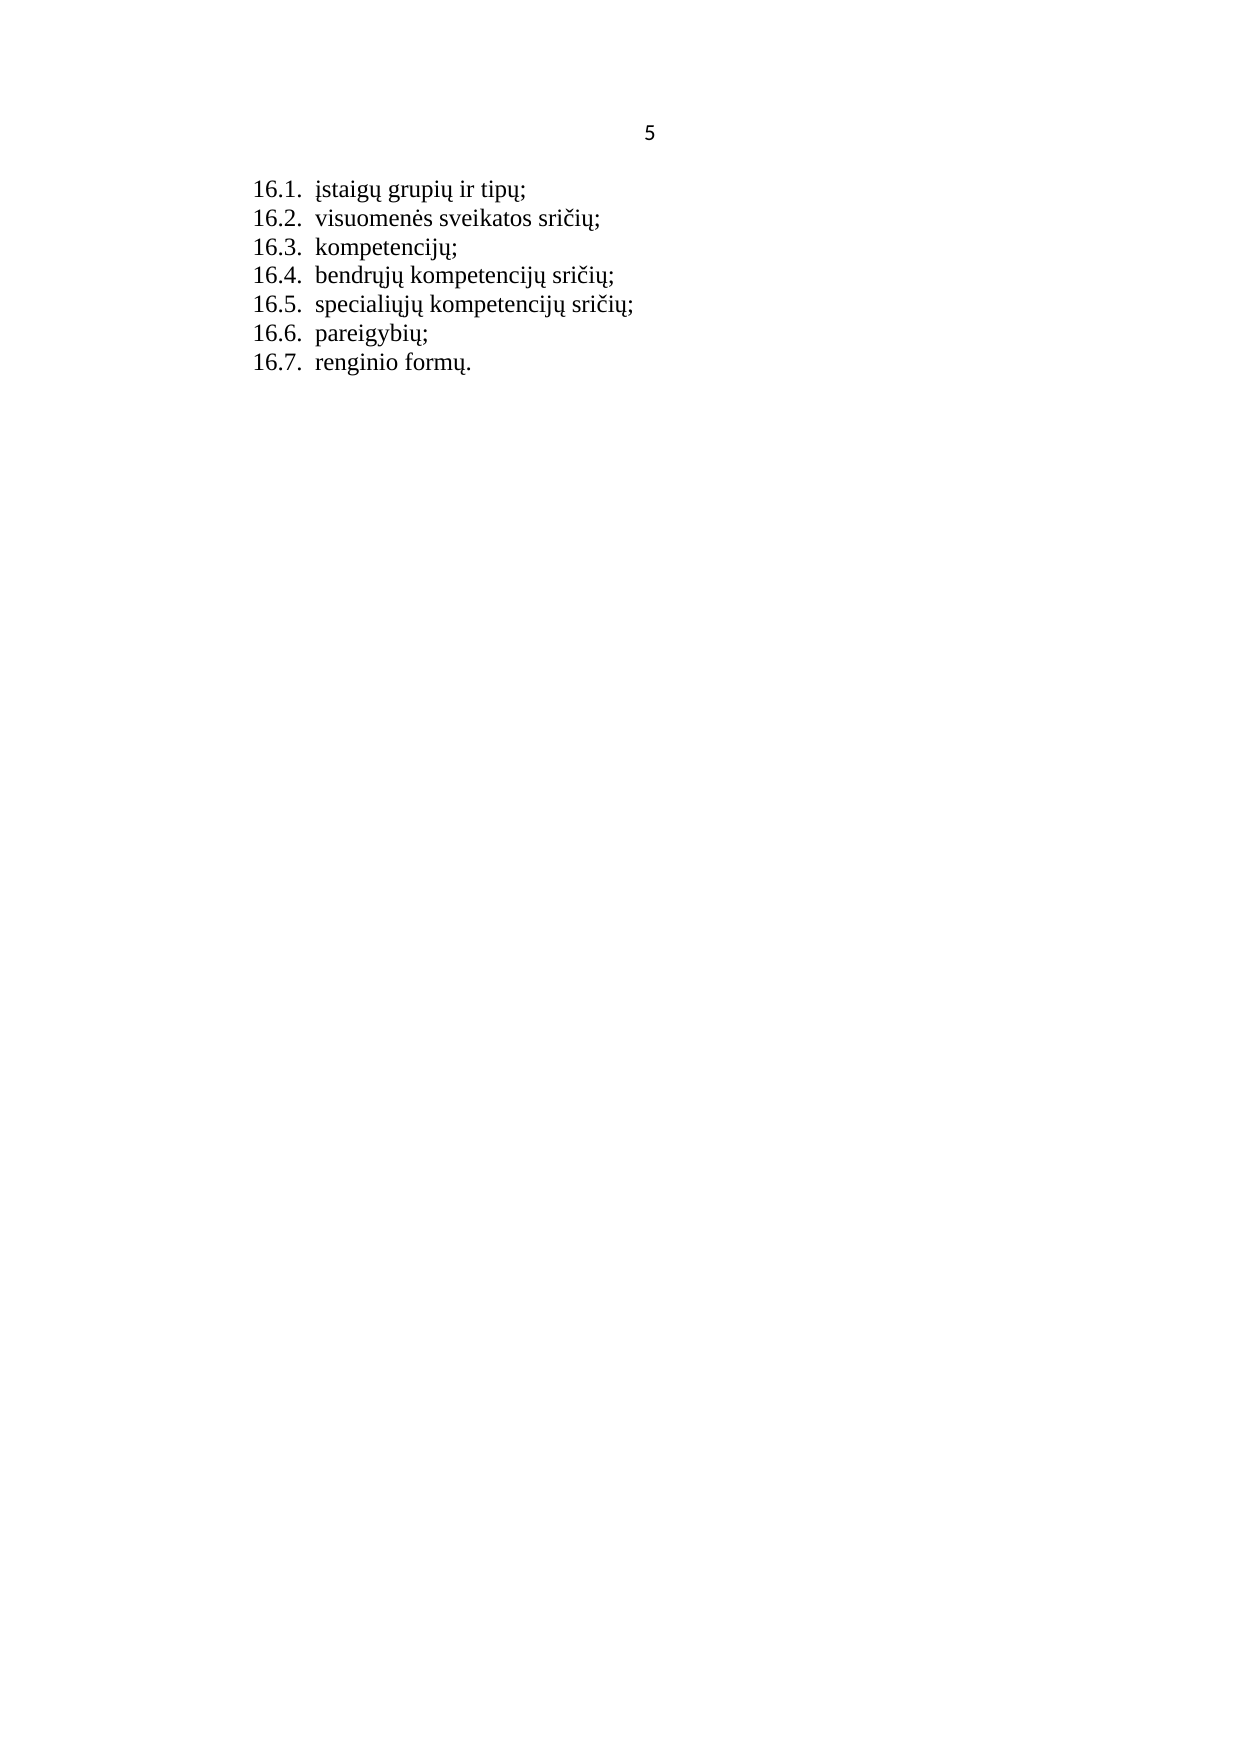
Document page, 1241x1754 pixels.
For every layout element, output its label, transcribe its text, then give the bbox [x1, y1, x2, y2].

text 16.7. renginio formų. [177, 347, 1122, 375]
text 16.1. įstaigų grupių ir tipų; [177, 174, 1122, 203]
text 16.5. specialiųjų kompetencijų sričių; [177, 289, 1122, 318]
text 16.6. pareigybių; [177, 318, 1122, 347]
text 16.2. visuomenės sveikatos sričių; [177, 203, 1122, 232]
text 16.3. kompetencijų; [177, 232, 1122, 260]
text 16.4. bendrųjų kompetencijų sričių; [177, 260, 1122, 289]
